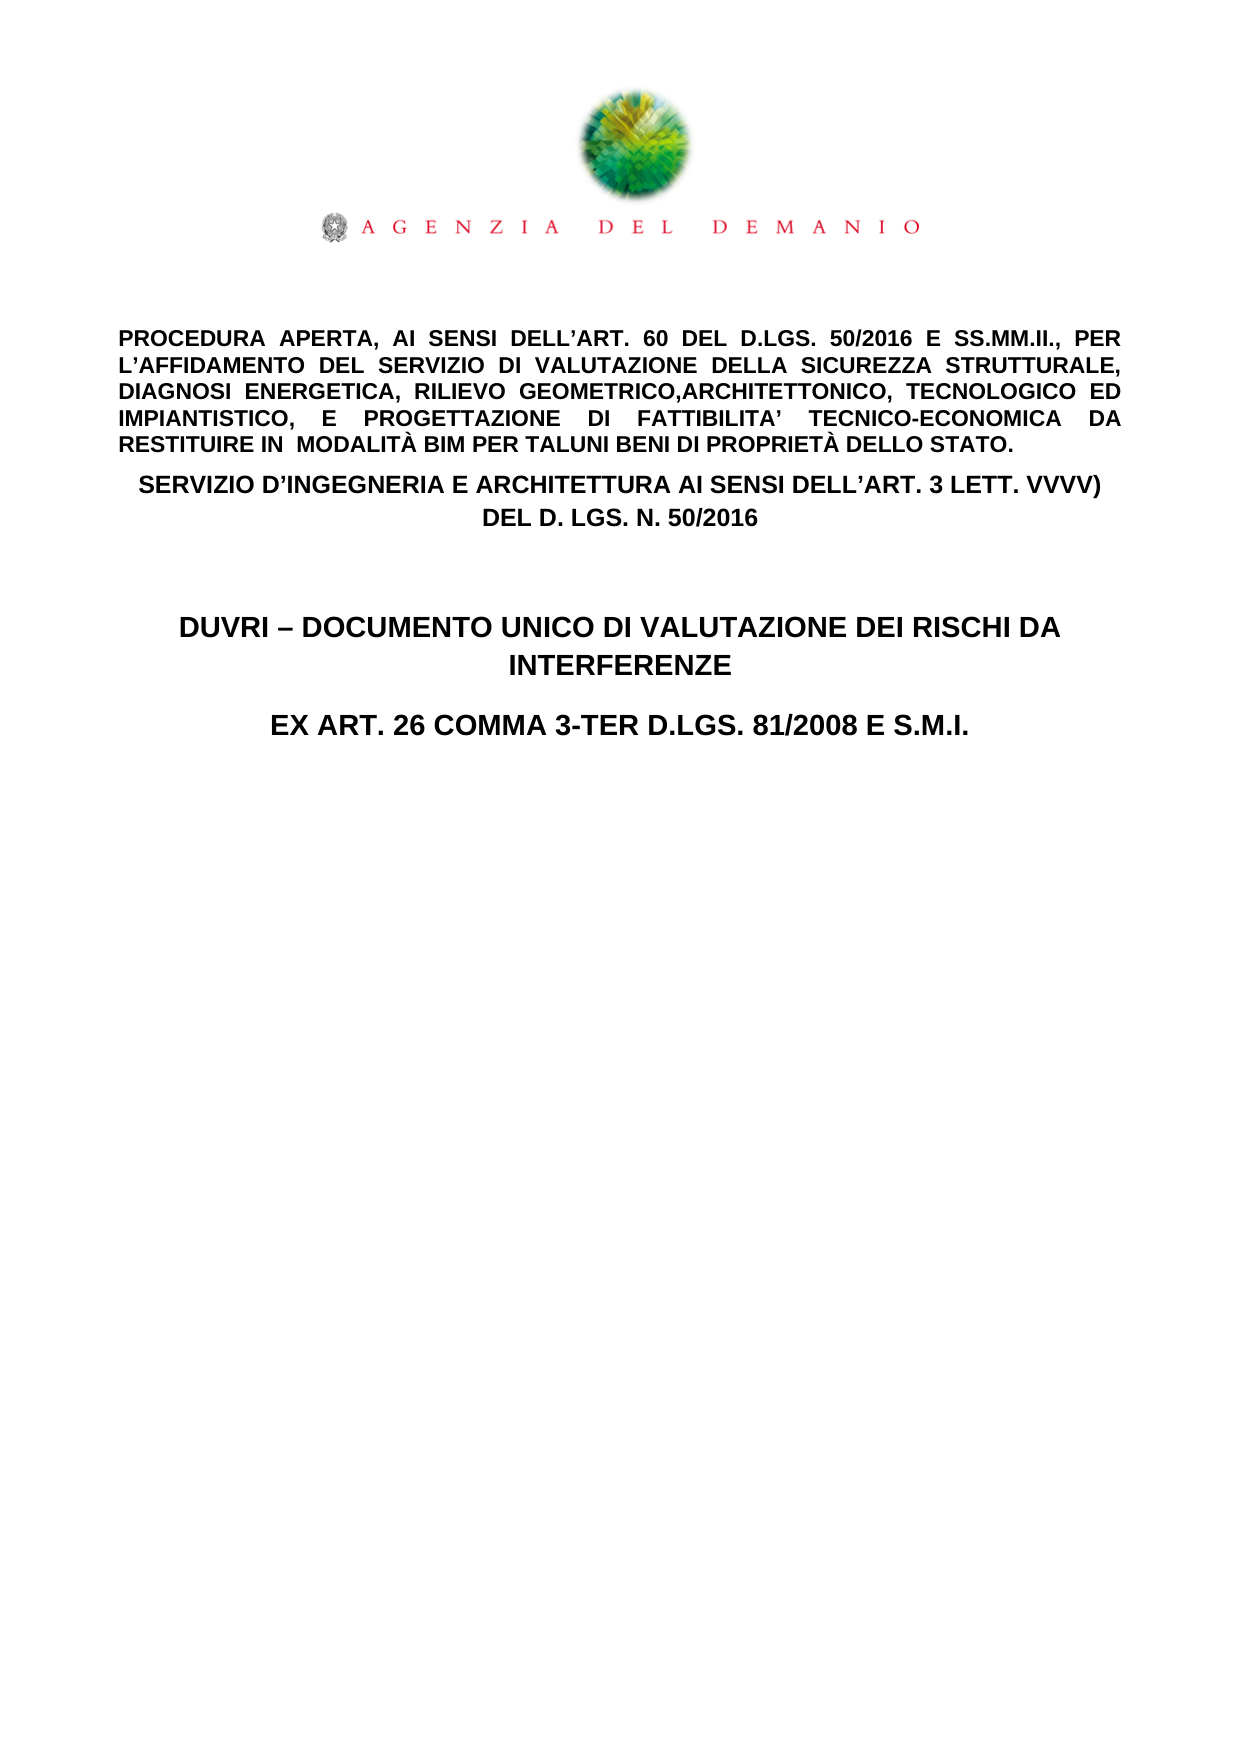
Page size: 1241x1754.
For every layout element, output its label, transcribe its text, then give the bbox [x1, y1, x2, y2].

text SERVIZIO D’INGEGNERIA E ARCHITETTURA AI SENSI DELL’ART. 3 LETT. VVVV) DEL D. LGS. N. 50/2016 [118, 470, 1122, 531]
text DUVRI – DOCUMENTO UNICO DI VALUTAZIONE DEI RISCHI DA INTERFERENZE [118, 609, 1122, 682]
text EX ART. 26 COMMA 3-TER D.LGS. 81/2008 E S.M.I. [118, 707, 1122, 741]
text PROCEDURA APERTA, AI SENSI DELL’ART. 60 DEL D.LGS. 50/2016 E SS.MM.II., PER L’AFFIDAMENTO DEL SERVIZIO DI VALUTAZIONE DELLA SICUREZZA STRUTTURALE, DIAGNOSI ENERGETICA, RILIEVO GEOMETRICO,ARCHITETTONICO, TECNOLOGICO ED IMPIANTISTICO, E PROGETTAZIONE DI FATTIBILITA’ TECNICO-ECONOMICA DA RESTITUIRE IN MODALITÀ BIM PER TALUNI BENI DI PROPRIETÀ DELLO STATO. [118, 325, 1122, 457]
